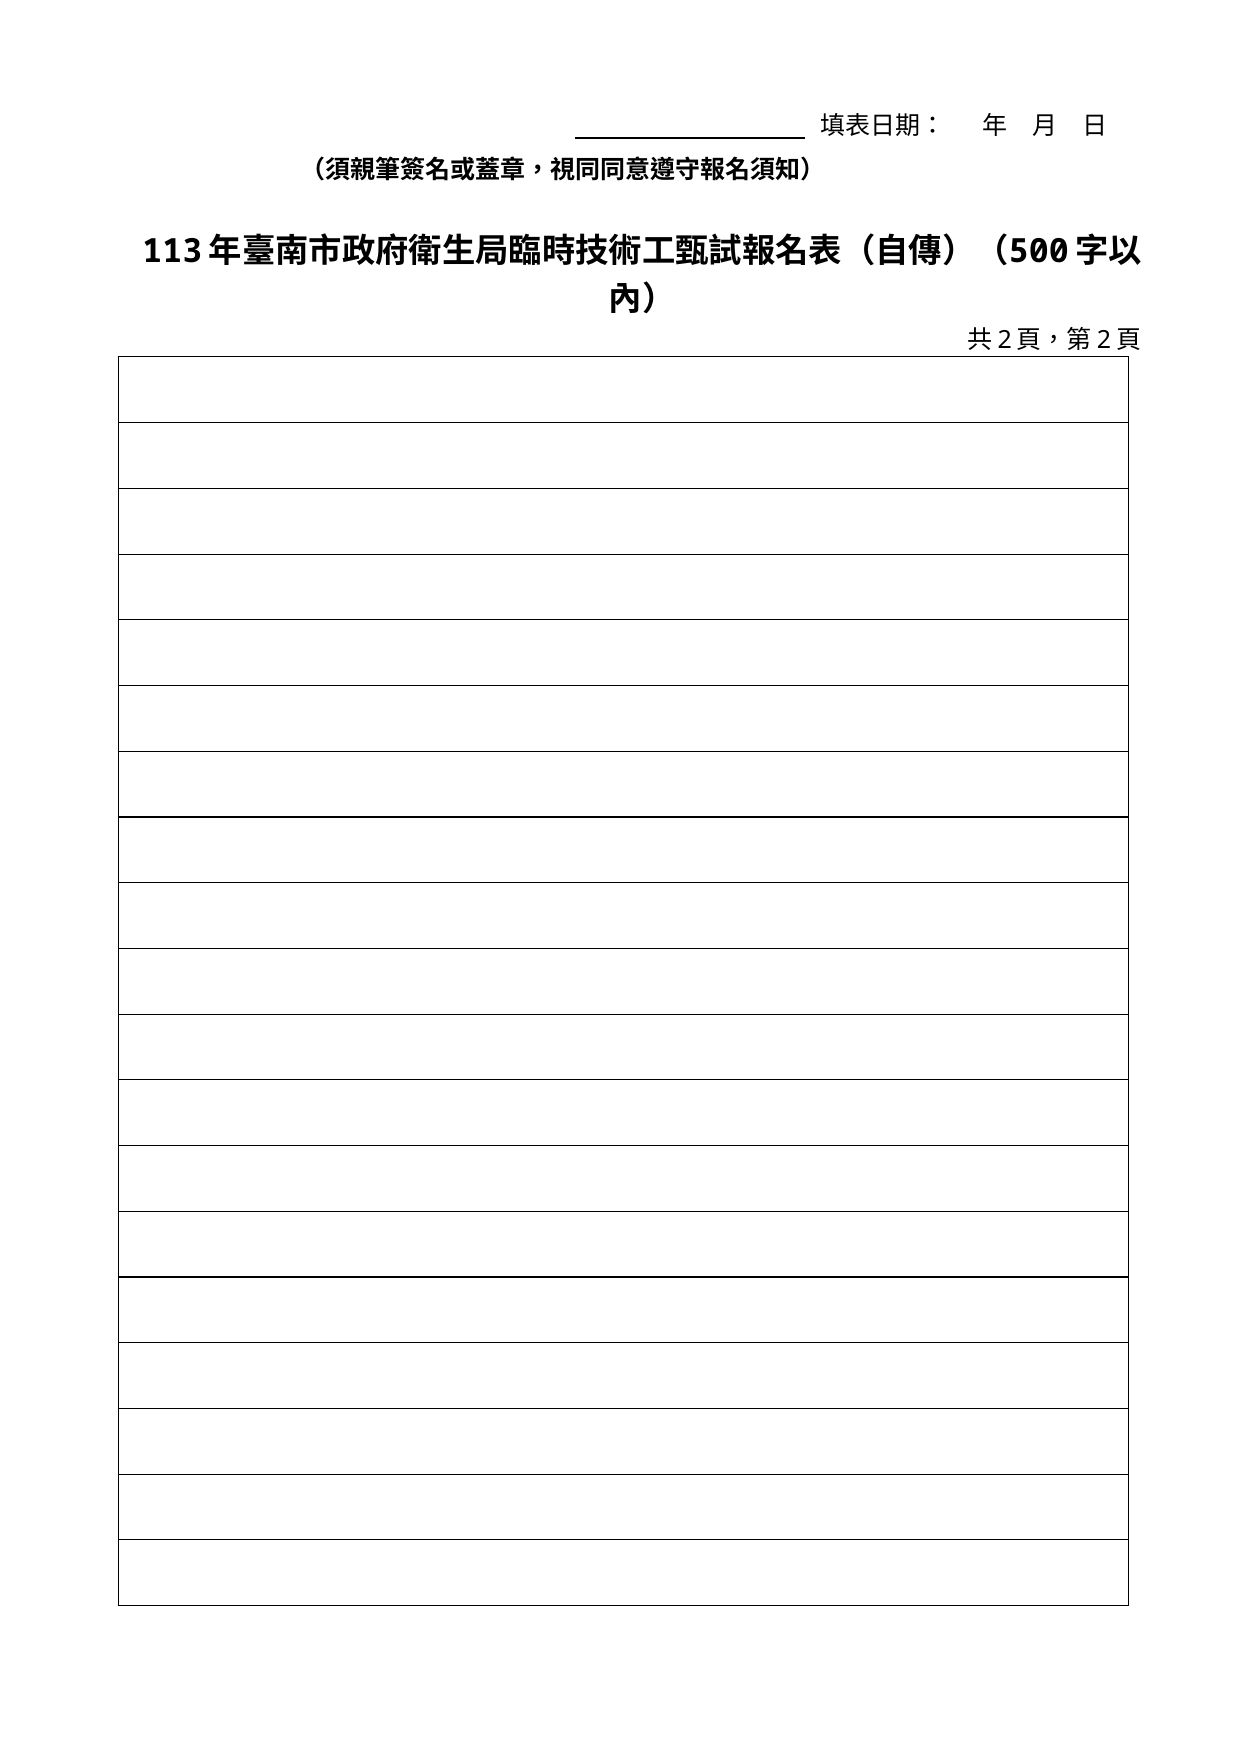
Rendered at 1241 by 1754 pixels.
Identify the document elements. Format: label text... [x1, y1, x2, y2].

table_cell [119, 1278, 1128, 1342]
table_cell [119, 949, 1128, 1013]
text 共2頁，第2頁 [118, 320, 1141, 356]
text （須親筆簽名或蓋章，視同同意遵守報名須知） [118, 144, 1007, 186]
table_cell [119, 1475, 1128, 1539]
table_cell [119, 423, 1128, 488]
table_cell [119, 752, 1128, 816]
table_cell [119, 1409, 1128, 1474]
table_cell [119, 818, 1128, 882]
table_cell [119, 620, 1128, 685]
table_cell [119, 1212, 1128, 1276]
table_cell [119, 1343, 1128, 1408]
table_cell [119, 1540, 1128, 1605]
table_header [119, 357, 1128, 422]
table_cell [119, 555, 1128, 619]
table_cell [119, 1080, 1128, 1145]
table_cell [119, 1146, 1128, 1211]
table_cell [119, 686, 1128, 751]
text 113年臺南市政府衛生局臨時技術工甄試報名表（自傳）（500字以內） [118, 223, 1166, 320]
table_cell [119, 1015, 1128, 1079]
table_cell [119, 489, 1128, 553]
text 填表日期： 年 月 日 [118, 99, 1107, 144]
table_cell [119, 883, 1128, 948]
